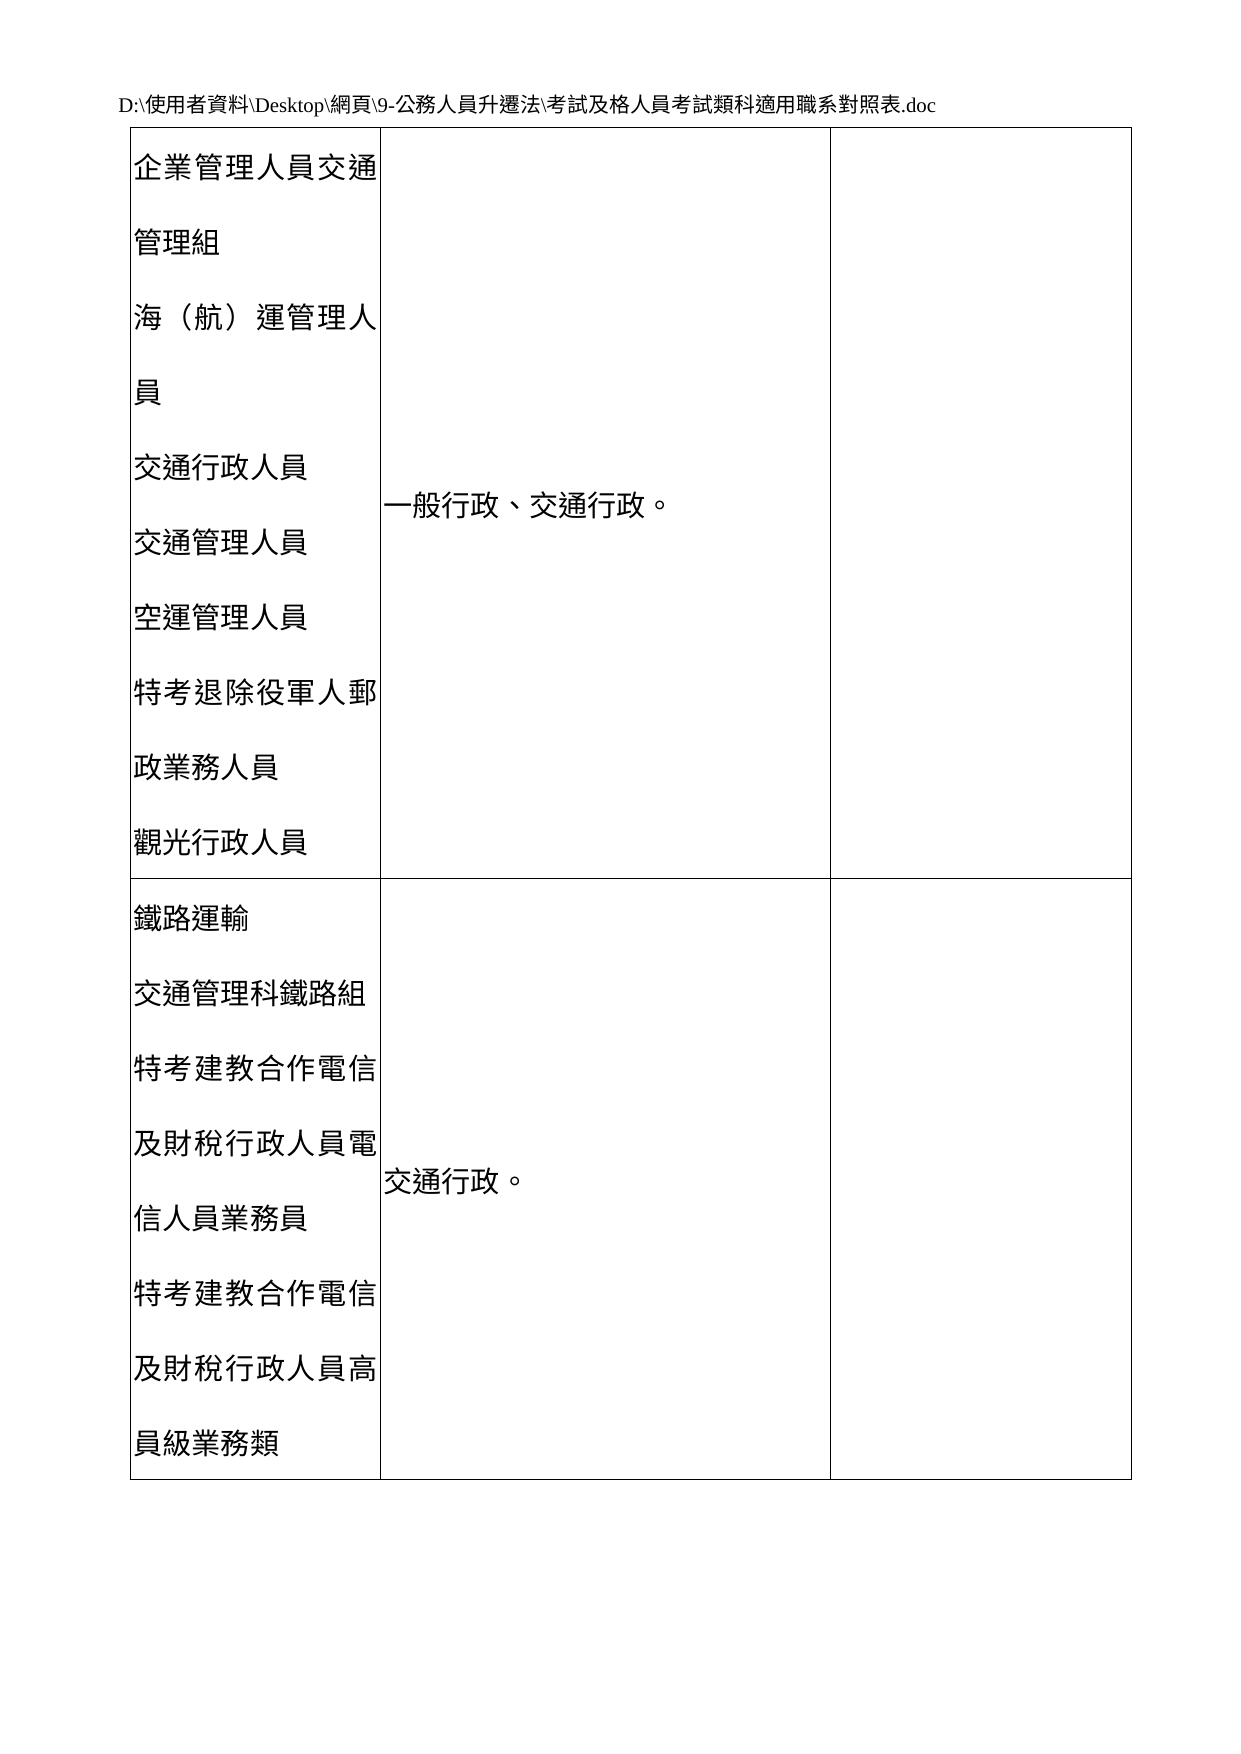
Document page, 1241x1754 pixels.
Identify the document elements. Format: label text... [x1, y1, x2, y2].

table_cell 企業管理人員交通管理組 海（航）運管理人員 交通行政人員 交通管理人員 空運管理人員 特考退除役軍人郵政業務人員 觀光行政人員 [131, 128, 380, 878]
table_cell 鐵路運輸 交通管理科鐵路組 特考建教合作電信及財稅行政人員電信人員業務員 特考建教合作電信及財稅行政人員高員級業務類 [131, 879, 380, 1479]
table_cell 交通行政。 [381, 879, 830, 1479]
table_cell [831, 879, 1131, 1479]
table_cell [831, 128, 1131, 878]
table_cell 一般行政、交通行政。 [381, 128, 830, 878]
